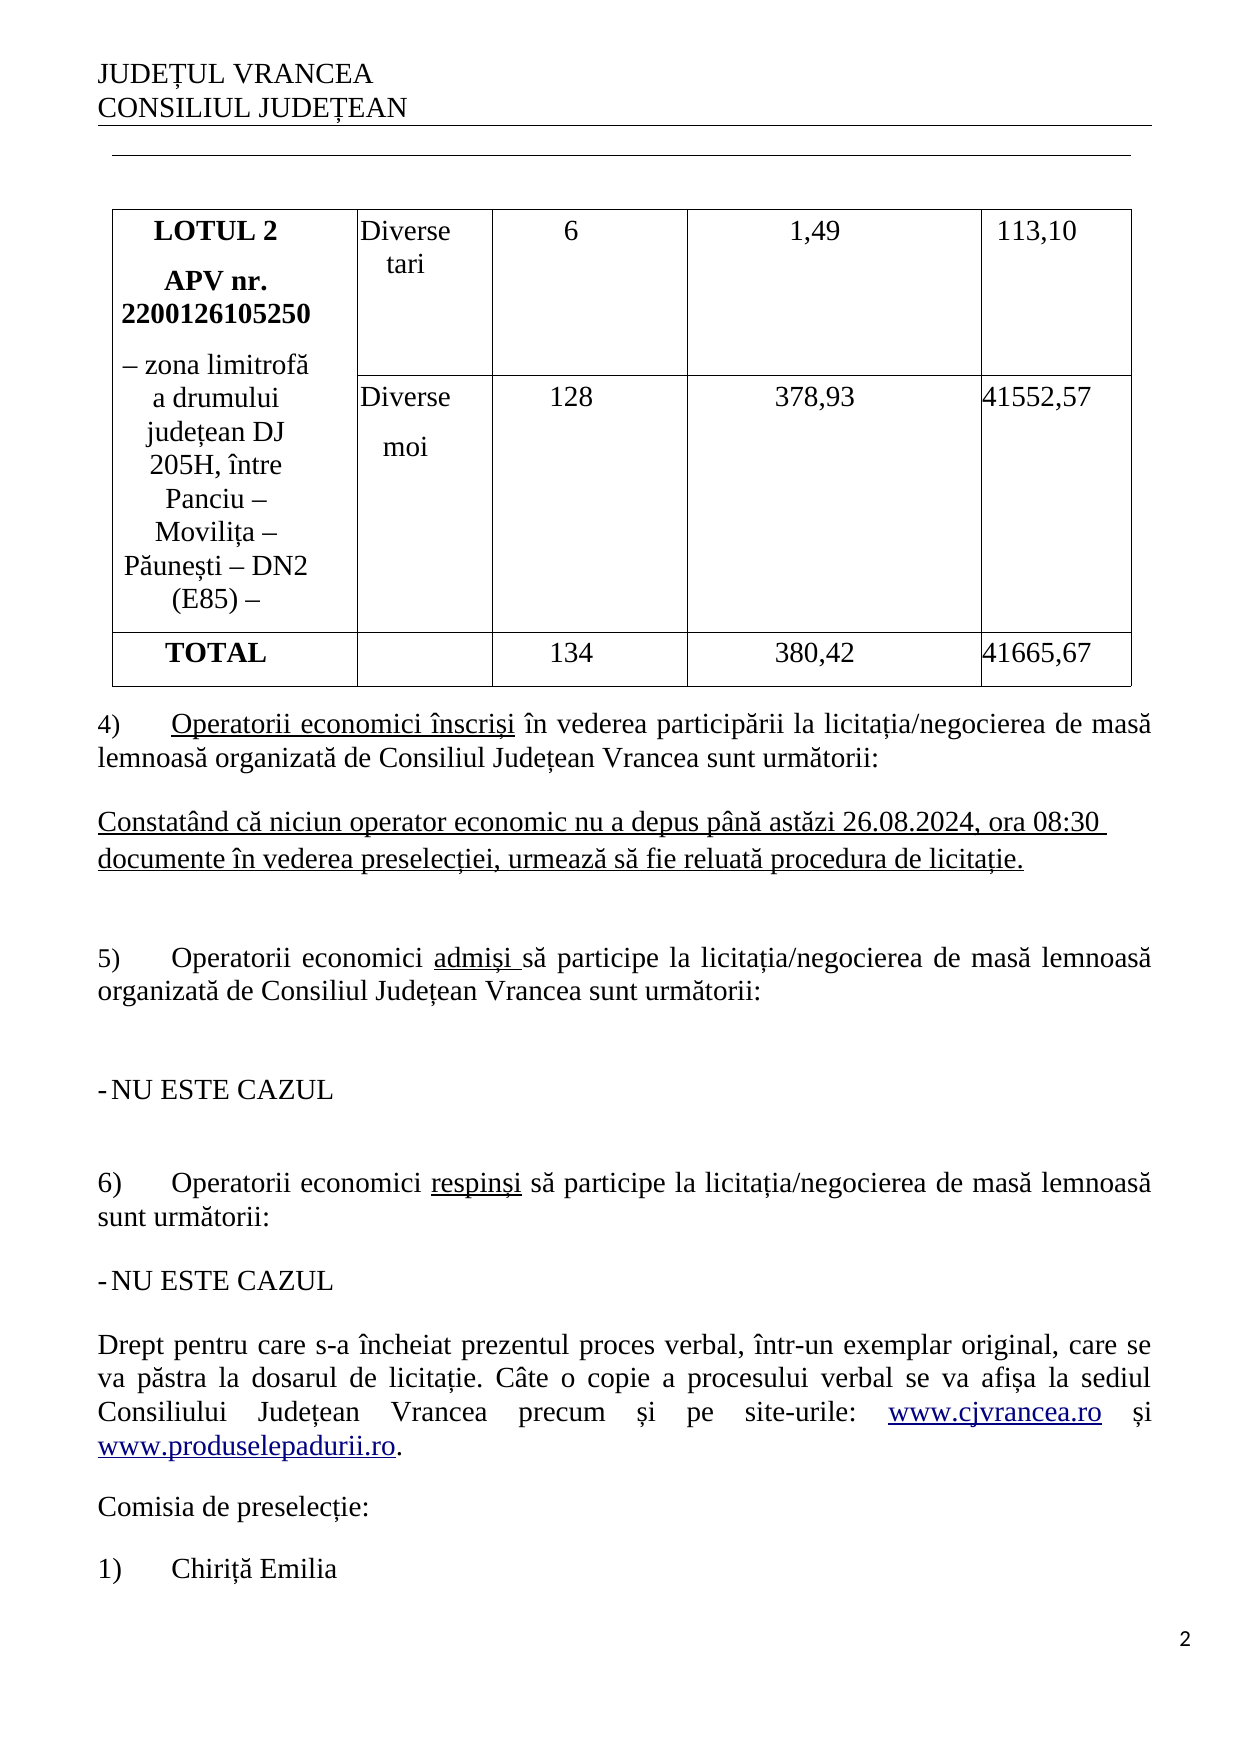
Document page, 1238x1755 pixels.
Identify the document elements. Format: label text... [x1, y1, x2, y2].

table_cell TOTAL [113, 633, 357, 686]
table_cell [112, 156, 1131, 209]
table_cell LOTUL 2 APV nr. 2200126105250 – zona limitrofă a drumului județean DJ 205H, între Panciu – Movilița – Păunești – DN2 (E85) – [113, 210, 357, 632]
table_cell 41665,67 [982, 633, 1131, 686]
list Operatorii economici admiși să participe la licitația/negocierea de masă lemnoasă organizată de Consiliul Județean Vrancea sunt următorii: [97, 940, 1152, 1007]
list NU ESTE CAZUL [97, 1072, 1152, 1106]
text Comisia de preselecție: [97, 1489, 1152, 1523]
list NU ESTE CAZUL [97, 1263, 1152, 1297]
table_cell 128 [493, 376, 687, 632]
list Operatorii economici înscriși în vederea participării la licitația/negocierea de masă lemnoasă organizată de Consiliul Județean Vrancea sunt următorii: [97, 706, 1152, 773]
table_cell 6 [493, 210, 687, 375]
text Drept pentru care s-a încheiat prezentul proces verbal, într-un exemplar original, care se va păstra la dosarul de licitație. Câte o copie a procesului verbal se va afișa la sediul Consiliului Județean Vrancea precum și pe site-urile: www.cjvrancea.ro și www.produselepadurii.ro. [97, 1327, 1152, 1461]
table_cell 113,10 [982, 210, 1131, 375]
table_cell 378,93 [688, 376, 981, 632]
list Operatorii economici respinși să participe la licitația/negocierea de masă lemnoasă sunt următorii: [97, 1165, 1152, 1232]
text 1) Chiriță Emilia [97, 1551, 1152, 1584]
table_cell Diverse tari [358, 210, 492, 375]
table_cell 134 [493, 633, 687, 686]
table_cell Diverse moi [358, 376, 492, 632]
text Constatând că niciun operator economic nu a depus până astăzi 26.08.2024, ora 08:30 documente în vederea preselecției, urmează să fie reluată procedura de licitație. [97, 804, 1152, 874]
table_cell 380,42 [688, 633, 981, 686]
table_cell 1,49 [688, 210, 981, 375]
table_cell 41552,57 [982, 376, 1131, 632]
table_cell [358, 633, 492, 686]
